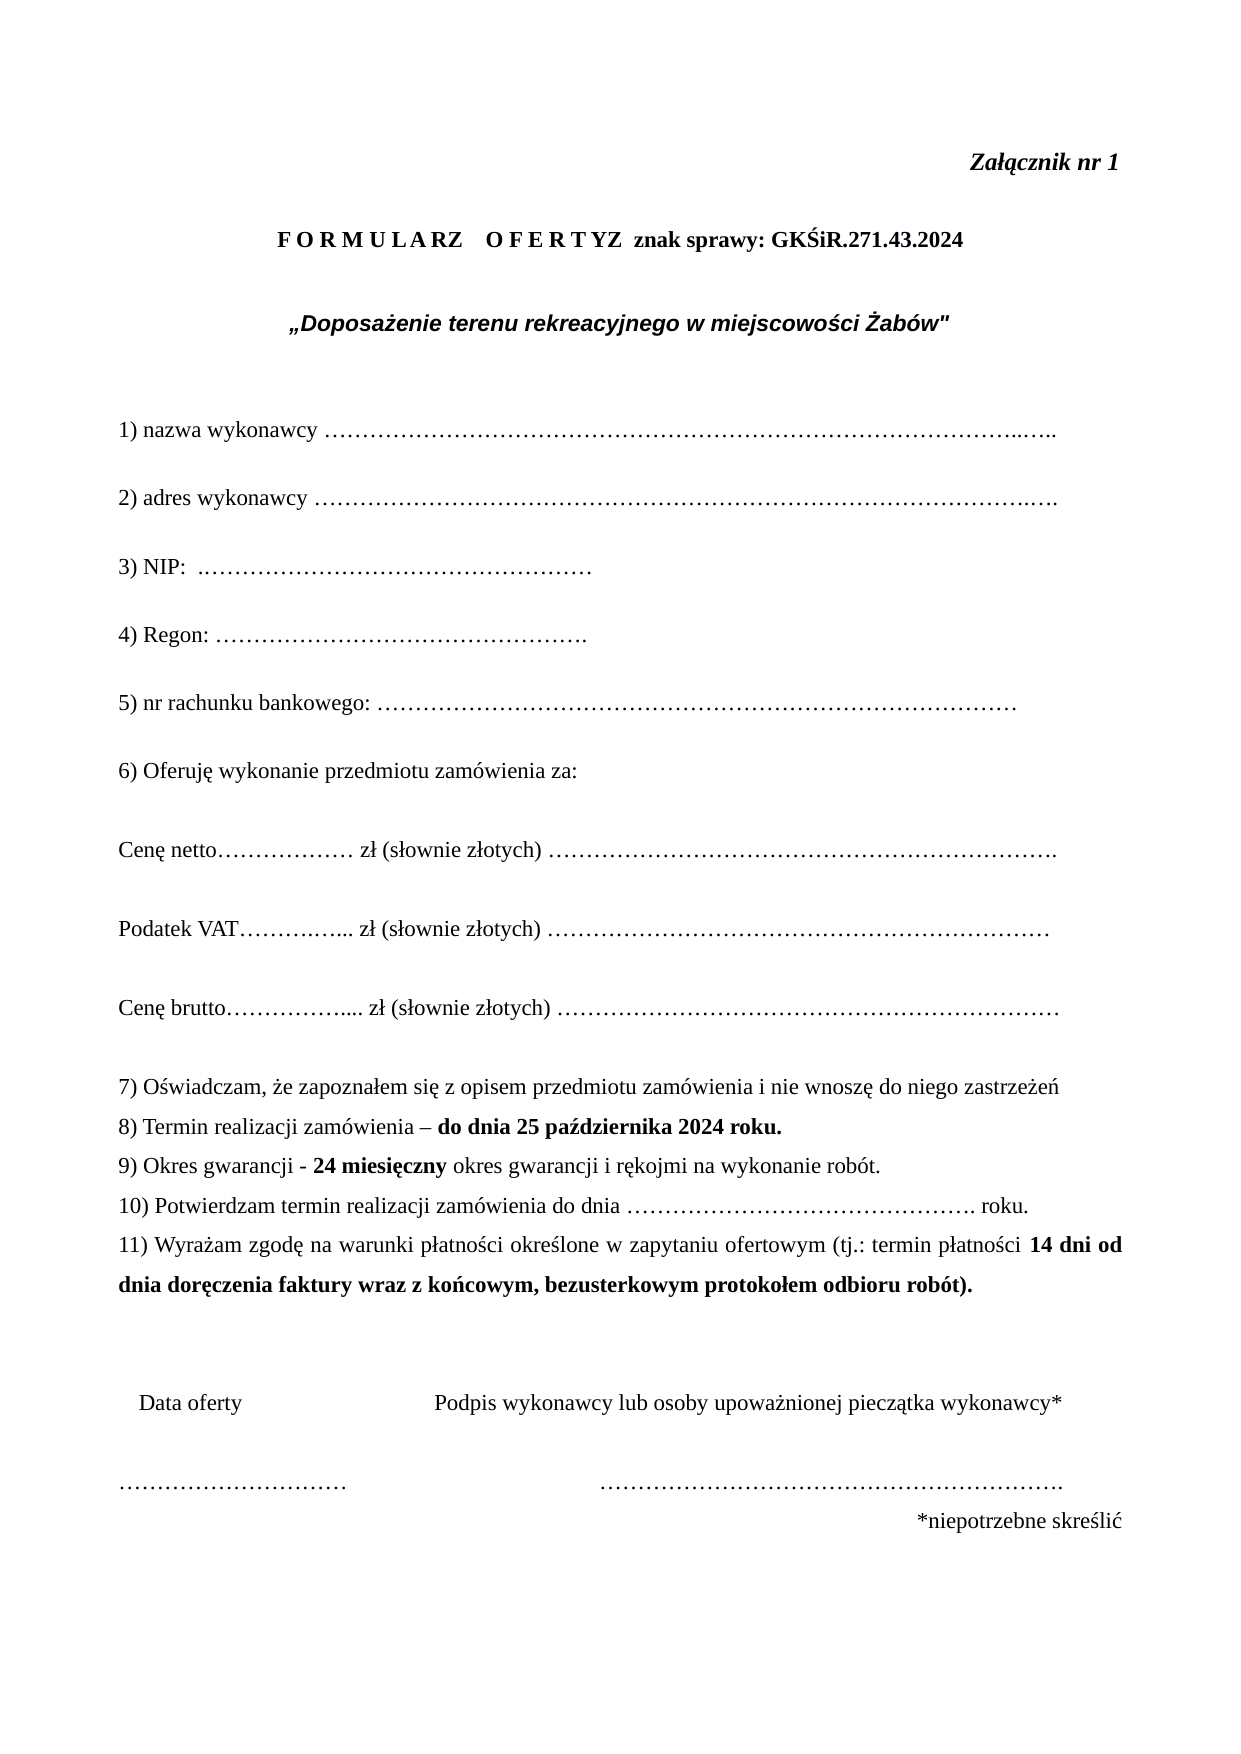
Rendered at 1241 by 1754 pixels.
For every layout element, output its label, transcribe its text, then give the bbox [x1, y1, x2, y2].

text 2) adres wykonawcy ………………………………………………………………………………….…. [118, 484, 1122, 511]
text *niepotrzebne skreślić [118, 1507, 1122, 1534]
text 1) nazwa wykonawcy ………………………………………………………………………………..….. [118, 416, 1122, 443]
text Załącznik nr 1 [193, 147, 1122, 176]
text Cenę brutto…………….... zł (słownie złotych) ………………………………………………………… [118, 994, 1122, 1021]
text Podatek VAT……….…... zł (słownie złotych) ………………………………………………………… [118, 915, 1122, 942]
text 11) Wyrażam zgodę na warunki płatności określone w zapytaniu ofertowym (tj.: termin płatności 14 dni od dnia doręczenia faktury wraz z końcowym, bezusterkowym protokołem odbioru robót). [118, 1231, 1122, 1297]
text 8) Termin realizacji zamówienia – do dnia 25 października 2024 roku. [118, 1113, 1122, 1139]
text „Doposażenie terenu rekreacyjnego w miejscowości Żabów" [118, 310, 1122, 337]
text 3) NIP: .…………………………………………… [118, 553, 1122, 579]
text Data oferty Podpis wykonawcy lub osoby upoważnionej pieczątka wykonawcy* [118, 1389, 1122, 1415]
text F O R M U L A RZ O F E R T YZ znak sprawy: GKŚiR.271.43.2024 [118, 226, 1122, 252]
text 9) Okres gwarancji - 24 miesięczny okres gwarancji i rękojmi na wykonanie robót. [118, 1152, 1122, 1178]
text Cenę netto……………… zł (słownie złotych) …………………………………………………………. [118, 836, 1122, 863]
text 4) Regon: …………………………………………. [118, 621, 1122, 647]
text 7) Oświadczam, że zapoznałem się z opisem przedmiotu zamówienia i nie wnoszę do niego zastrzeżeń [118, 1073, 1122, 1099]
text 10) Potwierdzam termin realizacji zamówienia do dnia ………………………………………. roku. [118, 1192, 1122, 1218]
text 6) Oferuję wykonanie przedmiotu zamówienia za: [118, 757, 1122, 784]
text ………………………… ……………………………………………………. [118, 1468, 1122, 1494]
text 5) nr rachunku bankowego: ………………………………………………………………………… [118, 689, 1122, 716]
